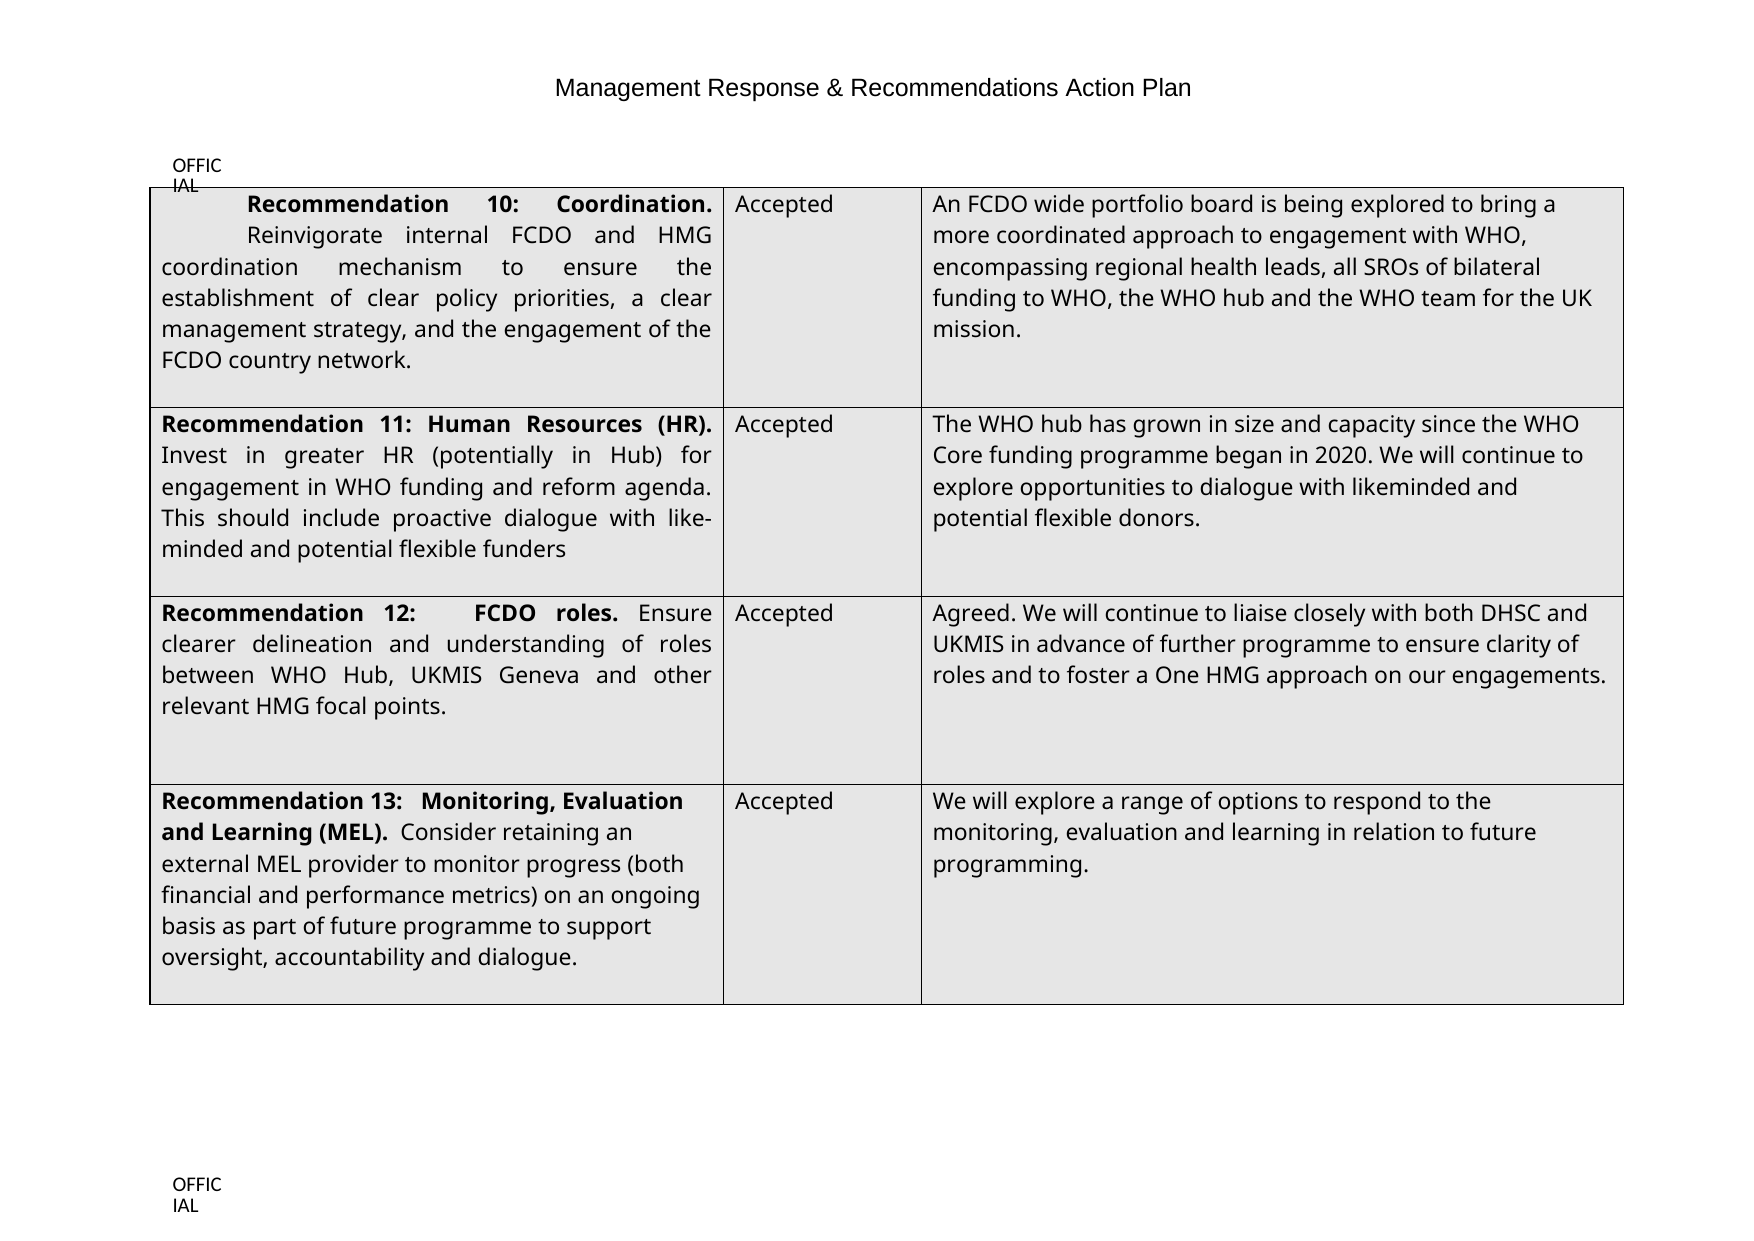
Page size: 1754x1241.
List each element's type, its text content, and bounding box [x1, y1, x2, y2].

table_cell Recommendation 10: Coordination. Reinvigorate internal FCDO and HMG coordination mechanism to ensure the establishment of clear policy priorities, a clear management strategy, and the engagement of the FCDO country network. [151, 188, 723, 407]
table_cell Recommendation 11: Human Resources (HR). Invest in greater HR (potentially in Hub) for engagement in WHO funding and reform agenda. This should include proactive dialogue with like-minded and potential flexible funders [151, 408, 723, 596]
table_cell Recommendation 12: FCDO roles. Ensure clearer delineation and understanding of roles between WHO Hub, UKMIS Geneva and other relevant HMG focal points. [151, 597, 723, 784]
table_cell The WHO hub has grown in size and capacity since the WHO Core funding programme began in 2020. We will continue to explore opportunities to dialogue with likeminded and potential flexible donors. [922, 408, 1623, 596]
table_cell An FCDO wide portfolio board is being explored to bring a more coordinated approach to engagement with WHO, encompassing regional health leads, all SROs of bilateral funding to WHO, the WHO hub and the WHO team for the UK mission. [922, 188, 1623, 407]
table_cell We will explore a range of options to respond to the monitoring, evaluation and learning in relation to future programming. [922, 785, 1623, 1004]
table_cell Recommendation 13: Monitoring, Evaluation and Learning (MEL). Consider retaining an external MEL provider to monitor progress (both financial and performance metrics) on an ongoing basis as part of future programme to support oversight, accountability and dialogue. [151, 785, 723, 1004]
table_cell Agreed. We will continue to liaise closely with both DHSC and UKMIS in advance of further programme to ensure clarity of roles and to foster a One HMG approach on our engagements. [922, 597, 1623, 784]
table_cell Accepted [724, 408, 921, 596]
table_cell Accepted [724, 597, 921, 784]
table_cell Accepted [724, 785, 921, 1004]
table_cell Accepted [724, 188, 921, 407]
